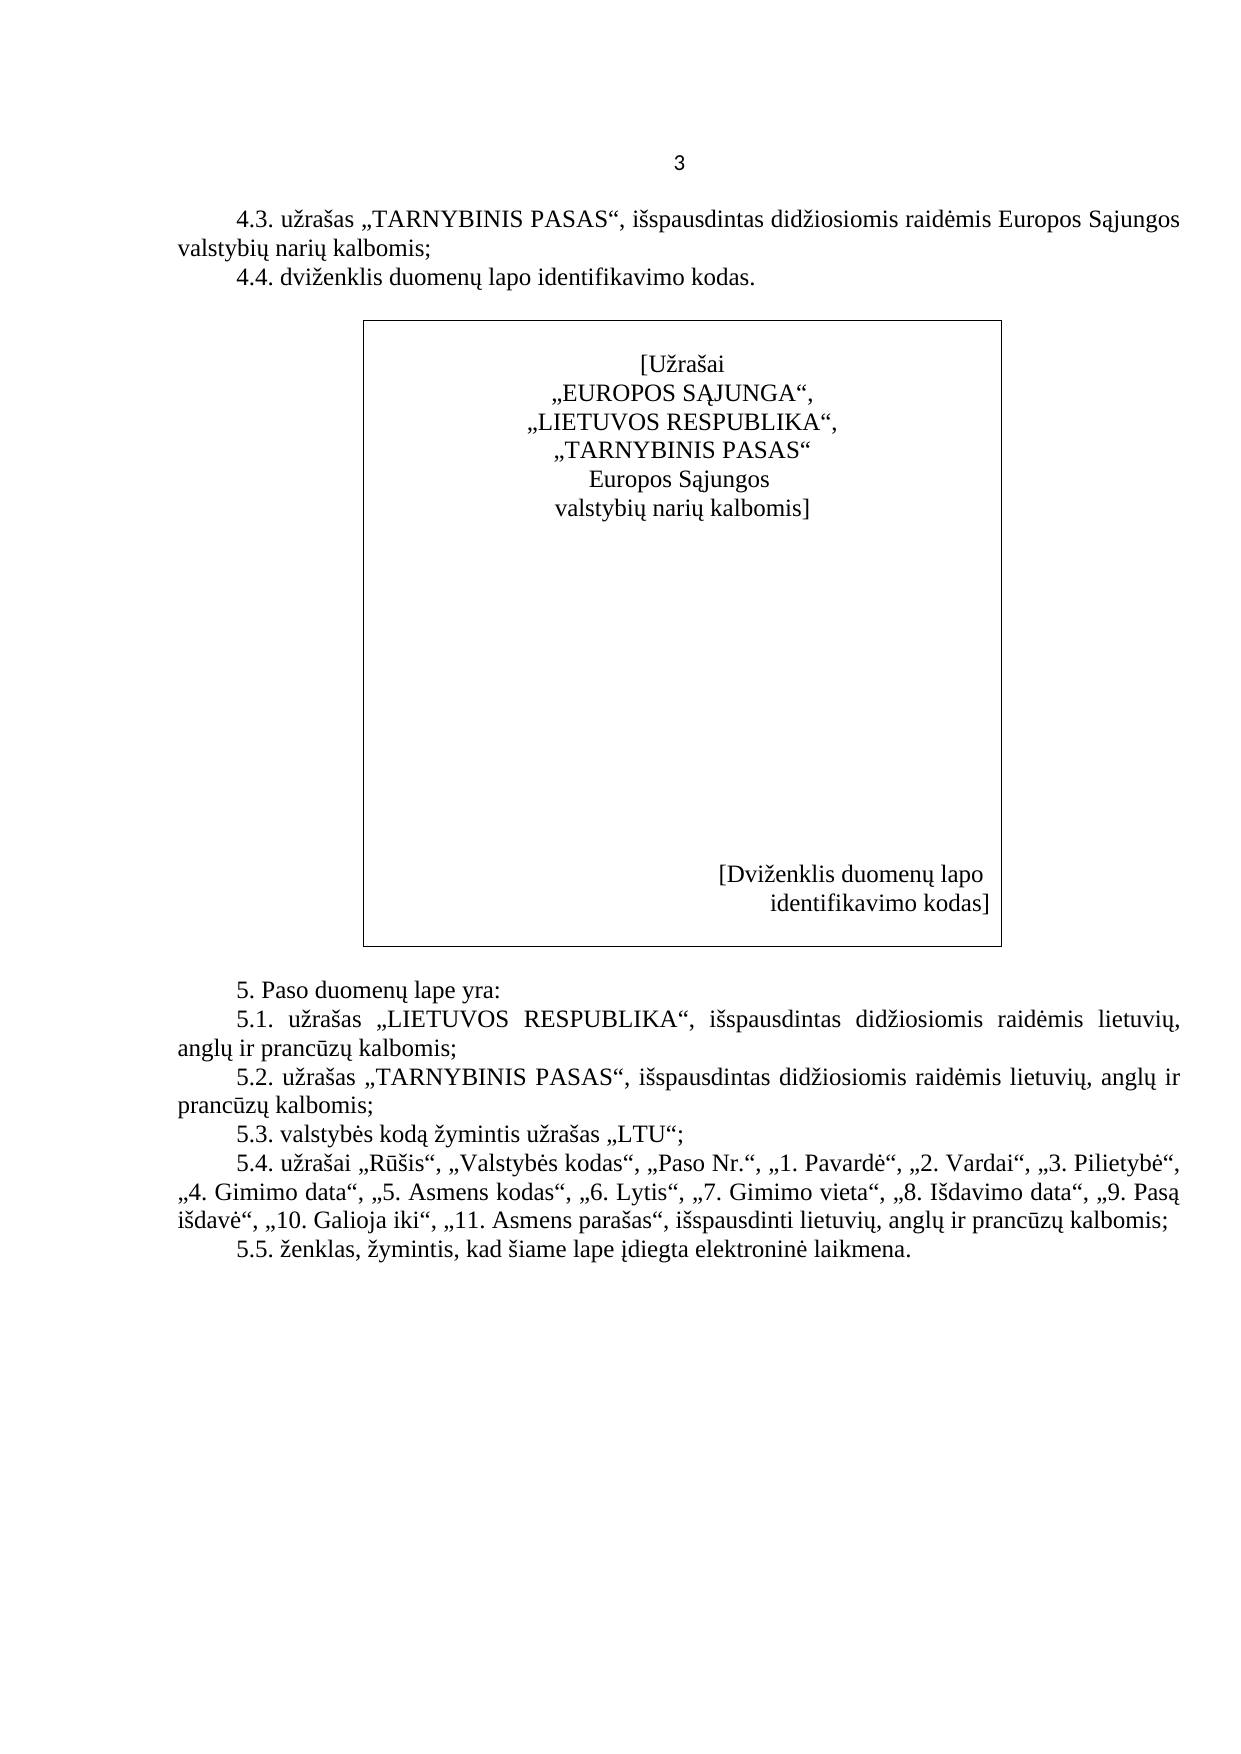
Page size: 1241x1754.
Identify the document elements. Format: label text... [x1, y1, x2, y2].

table_cell [Užrašai [364, 349, 1001, 378]
table_cell „TARNYBINIS PASAS“ [364, 436, 1001, 464]
text 5.4. užrašai „Rūšis“, „Valstybės kodas“, „Paso Nr.“, „1. Pavardė“, „2. Vardai“, „3. Pilietybė“, „4. Gimimo data“, „5. Asmens kodas“, „6. Lytis“, „7. Gimimo vieta“, „8. Išdavimo data“, „9. Pasą išdavė“, „10. Galioja iki“, „11. Asmens parašas“, išspausdinti lietuvių, anglų ir prancūzų kalbomis; [177, 1148, 1181, 1234]
table_header [1002, 320, 1122, 946]
text 4.4. dviženklis duomenų lapo identifikavimo kodas. [177, 262, 1181, 291]
text 5.2. užrašas „TARNYBINIS PASAS“, išspausdintas didžiosiomis raidėmis lietuvių, anglų ir prancūzų kalbomis; [177, 1062, 1181, 1119]
table_cell [364, 747, 1001, 859]
text 5.3. valstybės kodą žymintis užrašas „LTU“; [177, 1119, 1181, 1148]
table_cell „EUROPOS SĄJUNGA“, [364, 378, 1001, 407]
table_cell Europos Sąjungos valstybių narių kalbomis] [364, 464, 1001, 522]
table_cell [364, 522, 1001, 634]
text 5. Paso duomenų lape yra: [177, 975, 1181, 1004]
text 5.1. užrašas „LIETUVOS RESPUBLIKA“, išspausdintas didžiosiomis raidėmis lietuvių, anglų ir prancūzų kalbomis; [177, 1004, 1181, 1062]
table_header [364, 321, 1001, 349]
table_cell [364, 634, 1001, 747]
text 4.3. užrašas „TARNYBINIS PASAS“, išspausdintas didžiosiomis raidėmis Europos Sąjungos valstybių narių kalbomis; [177, 204, 1181, 262]
table_cell [Dviženklis duomenų lapo identifikavimo kodas] [364, 859, 1001, 917]
table_cell [364, 917, 1001, 946]
table_header [177, 320, 363, 946]
table_cell „LIETUVOS RESPUBLIKA“, [364, 407, 1001, 436]
text 5.5. ženklas, žymintis, kad šiame lape įdiegta elektroninė laikmena. [177, 1234, 1181, 1263]
